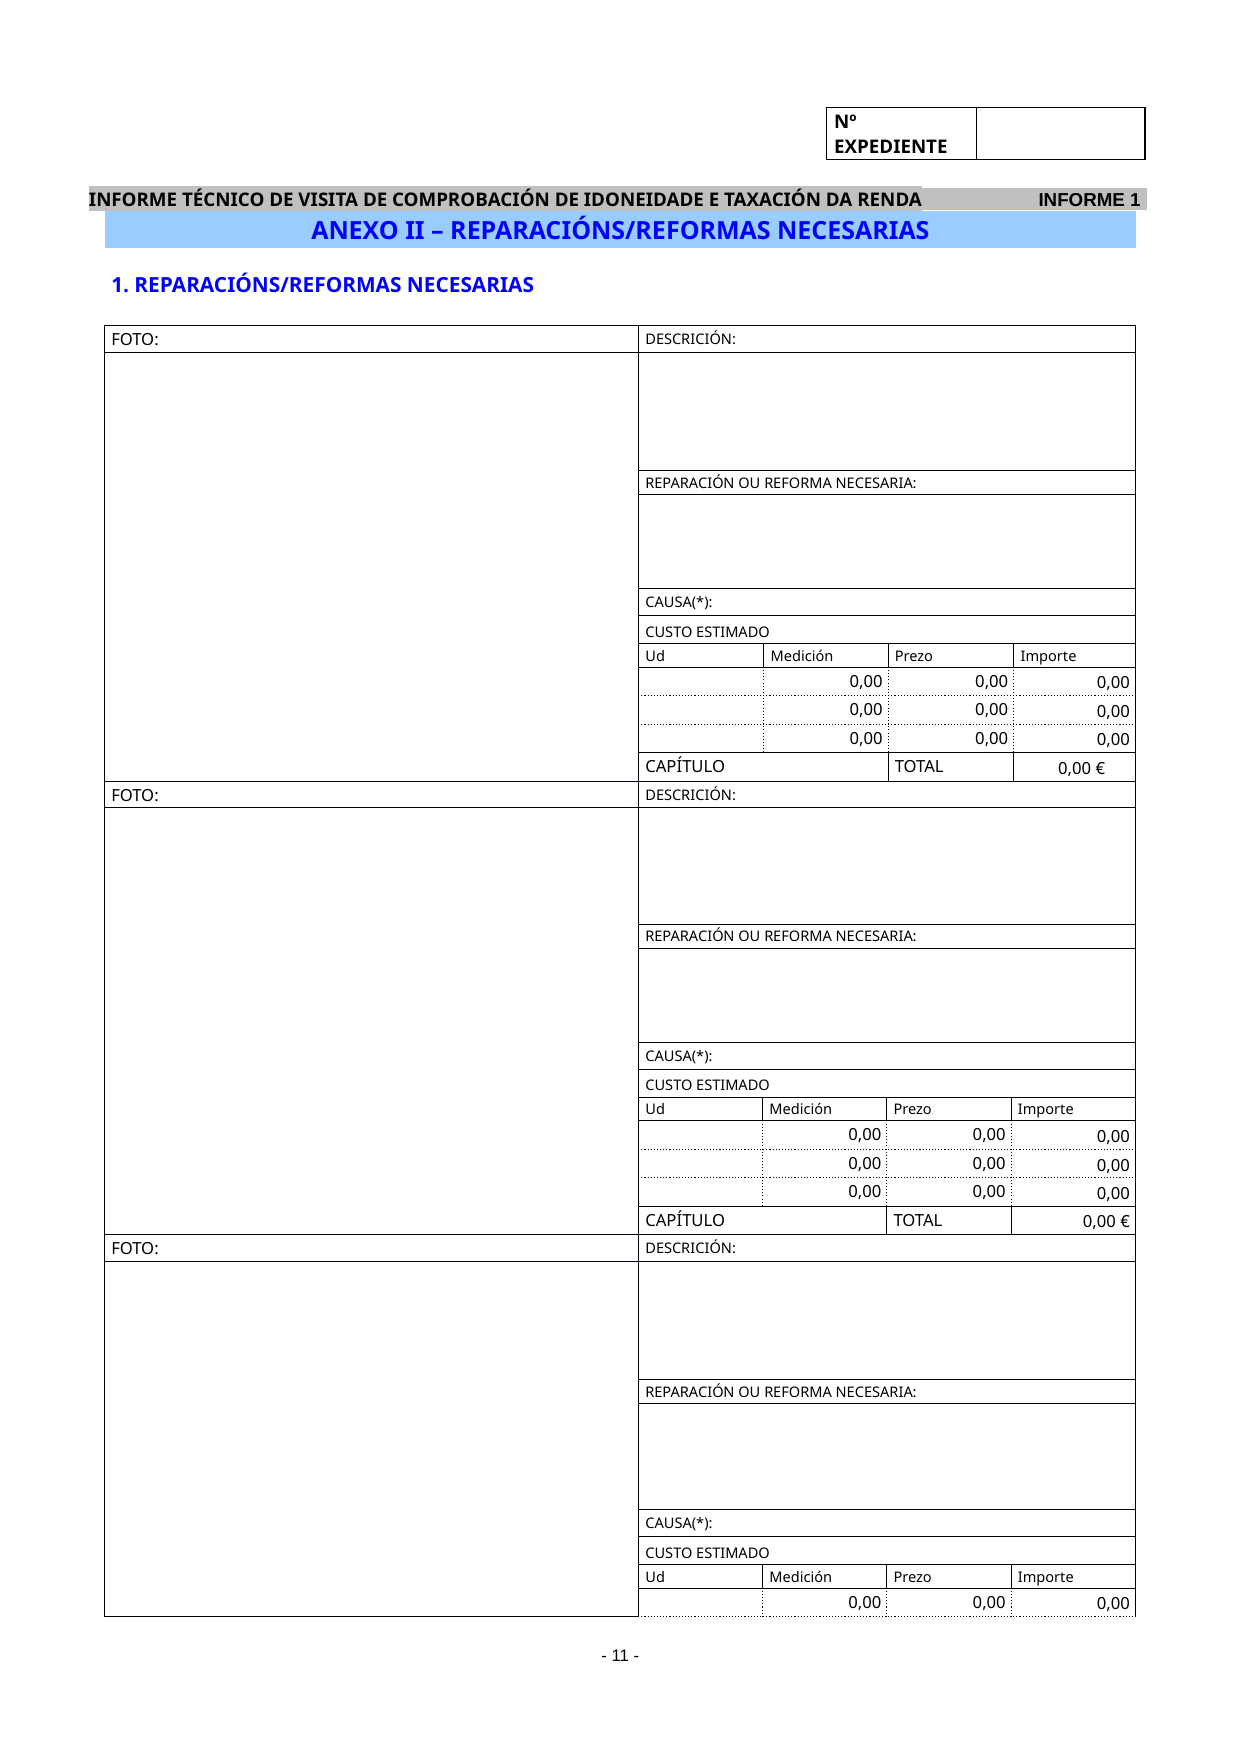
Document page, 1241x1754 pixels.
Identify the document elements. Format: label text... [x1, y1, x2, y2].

table_cell Prezo [887, 1098, 1011, 1120]
table_cell 0,00 [887, 1589, 1011, 1616]
table_cell Importe [1014, 644, 1135, 667]
table_cell REPARACIÓN OU REFORMA NECESARIA: [639, 471, 1135, 494]
table_cell Importe [1012, 1098, 1135, 1120]
table_cell [639, 1121, 763, 1149]
table_cell 1. REPARACIÓNS/REFORMAS NECESARIAS [105, 248, 1136, 325]
table_cell CAPÍTULO [639, 753, 764, 781]
table_cell [639, 808, 1135, 923]
table_cell Medición [763, 1565, 886, 1588]
table_cell [639, 1149, 763, 1177]
table_cell [639, 724, 764, 752]
table_cell 0,00 [1011, 1589, 1135, 1616]
table_cell Medición [764, 644, 888, 667]
table_cell [639, 353, 1135, 470]
table_cell 0,00 € [1014, 753, 1135, 781]
table_cell [639, 1589, 763, 1616]
table_cell DESCRICIÓN: [639, 782, 1135, 807]
table_cell FOTO: [105, 326, 229, 352]
table_cell [763, 1207, 886, 1234]
table_cell 0,00 [764, 668, 888, 695]
table_cell CUSTO ESTIMADO [639, 1537, 1135, 1564]
table_cell CAUSA(*): [639, 1043, 771, 1068]
table_cell Importe [1012, 1565, 1135, 1588]
table_cell [639, 668, 764, 695]
table_cell 0,00 [888, 724, 1014, 752]
table_cell Ud [639, 1098, 762, 1120]
table_cell 0,00 [1014, 724, 1135, 752]
table_cell [779, 1510, 1135, 1536]
table_cell CAUSA(*): [639, 589, 767, 615]
table_cell [764, 753, 888, 781]
table_cell Ud [639, 644, 763, 667]
table_cell FOTO: [105, 1235, 229, 1261]
table_cell [768, 589, 1135, 615]
table_cell 0,00 [763, 1177, 887, 1206]
table_cell [105, 1262, 638, 1616]
table_cell 0,00 [1014, 695, 1135, 724]
table_cell Medición [763, 1098, 886, 1120]
table_cell 0,00 [888, 695, 1014, 724]
table_cell 0,00 [763, 1121, 887, 1149]
table_cell CUSTO ESTIMADO [639, 1070, 1135, 1097]
table_cell [105, 353, 638, 781]
table_cell 0,00 [887, 1149, 1011, 1177]
table_cell CUSTO ESTIMADO [639, 616, 1135, 643]
table_cell 0,00 [1014, 668, 1135, 695]
table_cell 0,00 [764, 695, 888, 724]
table_cell Prezo [889, 644, 1013, 667]
table_cell 0,00 € [1012, 1207, 1135, 1234]
table_cell TOTAL [887, 1207, 1011, 1234]
table_cell 0,00 [763, 1589, 887, 1616]
table_cell Prezo [887, 1565, 1011, 1588]
table_cell [639, 495, 1135, 588]
table_cell [229, 782, 638, 807]
table_cell REPARACIÓN OU REFORMA NECESARIA: [639, 1380, 1135, 1403]
table_cell [639, 949, 1135, 1042]
table_cell REPARACIÓN OU REFORMA NECESARIA: [639, 925, 1135, 947]
table_cell [229, 1235, 638, 1261]
table_cell [105, 808, 638, 1234]
table_cell [229, 326, 638, 352]
table_cell 0,00 [888, 668, 1014, 695]
table_cell [639, 1404, 1135, 1509]
table_cell CAPÍTULO [639, 1207, 763, 1234]
table_cell [639, 1262, 1135, 1379]
table_cell [639, 1177, 763, 1206]
table_cell CAUSA(*): [639, 1510, 779, 1536]
table_cell [771, 1043, 1135, 1068]
table_cell 0,00 [1011, 1149, 1135, 1177]
table_header ANEXO II – REPARACIÓNS/REFORMAS NECESARIAS [105, 211, 1136, 248]
table_cell [639, 695, 764, 724]
table_cell 0,00 [887, 1177, 1011, 1206]
table_cell DESCRICIÓN: [639, 1235, 1135, 1261]
table_cell FOTO: [105, 782, 229, 807]
table_cell Ud [639, 1565, 762, 1588]
table_cell 0,00 [1011, 1177, 1135, 1206]
table_cell 0,00 [764, 724, 888, 752]
table_cell 0,00 [887, 1121, 1011, 1149]
table_cell DESCRICIÓN: [639, 326, 1135, 352]
table_cell TOTAL [889, 753, 1013, 781]
table_cell 0,00 [763, 1149, 887, 1177]
table_cell 0,00 [1011, 1121, 1135, 1149]
